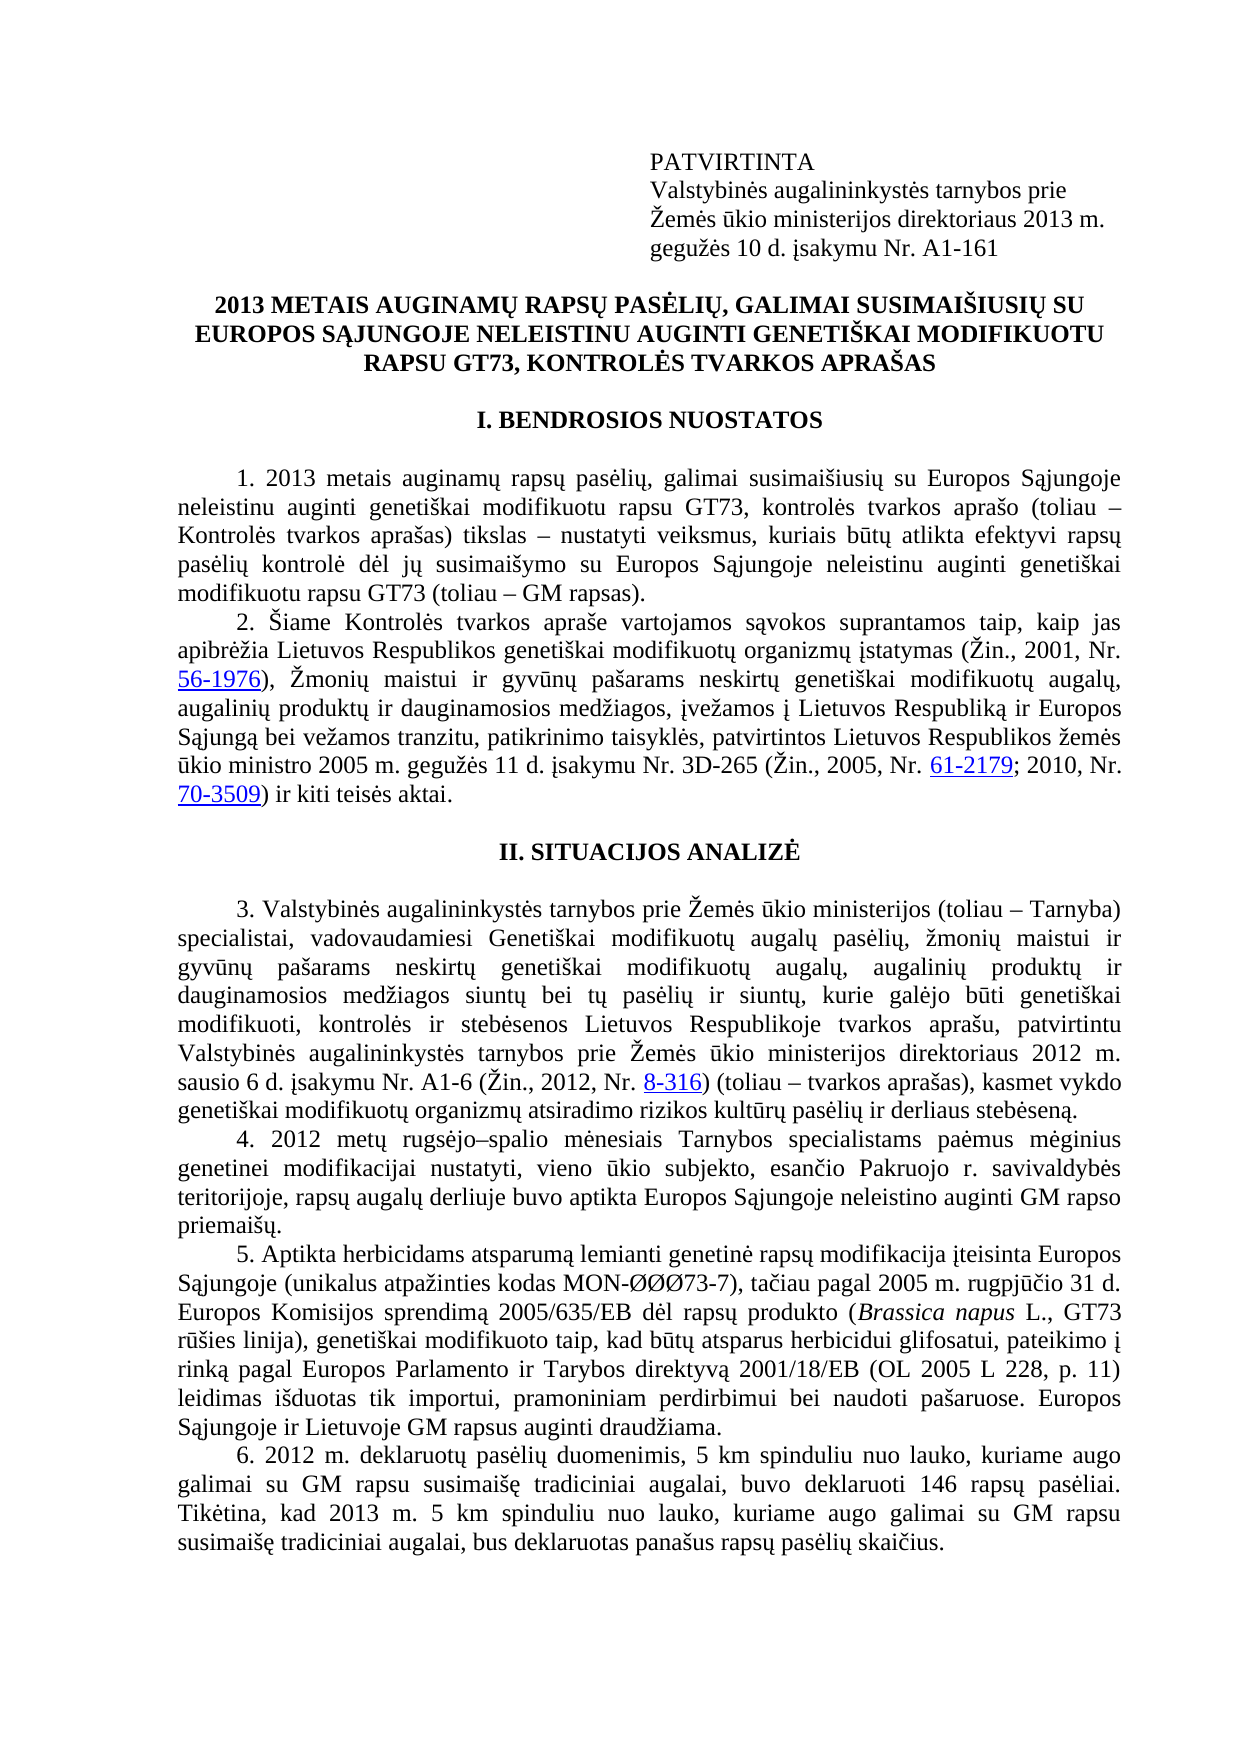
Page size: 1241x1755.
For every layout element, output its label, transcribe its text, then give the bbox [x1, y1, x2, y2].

text 4. 2012 metų rugsėjo–spalio mėnesiais Tarnybos specialistams paėmus mėginius genetinei modifikacijai nustatyti, vieno ūkio subjekto, esančio Pakruojo r. savivaldybės teritorijoje, rapsų augalų derliuje buvo aptikta Europos Sąjungoje neleistino auginti GM rapso priemaišų. [177, 1124, 1122, 1239]
text I. BENDROSIOS NUOSTATOS [177, 406, 1122, 434]
text 6. 2012 m. deklaruotų pasėlių duomenimis, 5 km spinduliu nuo lauko, kuriame augo galimai su GM rapsu susimaišę tradiciniai augalai, buvo deklaruoti 146 rapsų pasėliai. Tikėtina, kad 2013 m. 5 km spinduliu nuo lauko, kuriame augo galimai su GM rapsu susimaišę tradiciniai augalai, bus deklaruotas panašus rapsų pasėlių skaičius. [177, 1441, 1122, 1556]
text 1. 2013 metais auginamų rapsų pasėlių, galimai susimaišiusių su Europos Sąjungoje neleistinu auginti genetiškai modifikuotu rapsu GT73, kontrolės tvarkos aprašo (toliau – Kontrolės tvarkos aprašas) tikslas – nustatyti veiksmus, kuriais būtų atlikta efektyvi rapsų pasėlių kontrolė dėl jų susimaišymo su Europos Sąjungoje neleistinu auginti genetiškai modifikuotu rapsu GT73 (toliau – GM rapsas). [177, 463, 1122, 607]
text 2013 METAIS AUGINAMŲ rapsų pasėlių, galimai susimaišiusių su EUROPOS SĄJUNGOJE neleistINu auginti genetiškai modifikuotu rapsu GT73, KONTROLĖS TVARKOS APRAŠAS [177, 291, 1122, 377]
text 5. Aptikta herbicidams atsparumą lemianti genetinė rapsų modifikacija įteisinta Europos Sąjungoje (unikalus atpažinties kodas MON-ØØØ73-7), tačiau pagal 2005 m. rugpjūčio 31 d. Europos Komisijos sprendimą 2005/635/EB dėl rapsų produkto (Brassica napus L., GT73 rūšies linija), genetiškai modifikuoto taip, kad būtų atsparus herbicidui glifosatui, pateikimo į rinką pagal Europos Parlamento ir Tarybos direktyvą 2001/18/EB (OL 2005 L 228, p. 11) leidimas išduotas tik importui, pramoniniam perdirbimui bei naudoti pašaruose. Europos Sąjungoje ir Lietuvoje GM rapsus auginti draudžiama. [177, 1239, 1122, 1441]
text Valstybinės augalininkystės tarnybos prie Žemės ūkio ministerijos direktoriaus 2013 m. gegužės 10 d. įsakymu Nr. A1-161 [649, 176, 1122, 262]
text 3. Valstybinės augalininkystės tarnybos prie Žemės ūkio ministerijos (toliau – Tarnyba) specialistai, vadovaudamiesi Genetiškai modifikuotų augalų pasėlių, žmonių maistui ir gyvūnų pašarams neskirtų genetiškai modifikuotų augalų, augalinių produktų ir dauginamosios medžiagos siuntų bei tų pasėlių ir siuntų, kurie galėjo būti genetiškai modifikuoti, kontrolės ir stebėsenos Lietuvos Respublikoje tvarkos aprašu, patvirtintu Valstybinės augalininkystės tarnybos prie Žemės ūkio ministerijos direktoriaus 2012 m. sausio 6 d. įsakymu Nr. A1-6 (Žin., 2012, Nr. 8-316) (toliau – tvarkos aprašas), kasmet vykdo genetiškai modifikuotų organizmų atsiradimo rizikos kultūrų pasėlių ir derliaus stebėseną. [177, 894, 1122, 1124]
text II. SITUACIJOS ANALIZĖ [177, 837, 1122, 866]
text PATVIRTINTA [649, 147, 1122, 176]
text 2. Šiame Kontrolės tvarkos apraše vartojamos sąvokos suprantamos taip, kaip jas apibrėžia Lietuvos Respublikos genetiškai modifikuotų organizmų įstatymas (Žin., 2001, Nr. 56-1976), Žmonių maistui ir gyvūnų pašarams neskirtų genetiškai modifikuotų augalų, augalinių produktų ir dauginamosios medžiagos, įvežamos į Lietuvos Respubliką ir Europos Sąjungą bei vežamos tranzitu, patikrinimo taisyklės, patvirtintos Lietuvos Respublikos žemės ūkio ministro 2005 m. gegužės 11 d. įsakymu Nr. 3D-265 (Žin., 2005, Nr. 61-2179; 2010, Nr. 70-3509) ir kiti teisės aktai. [177, 607, 1122, 808]
